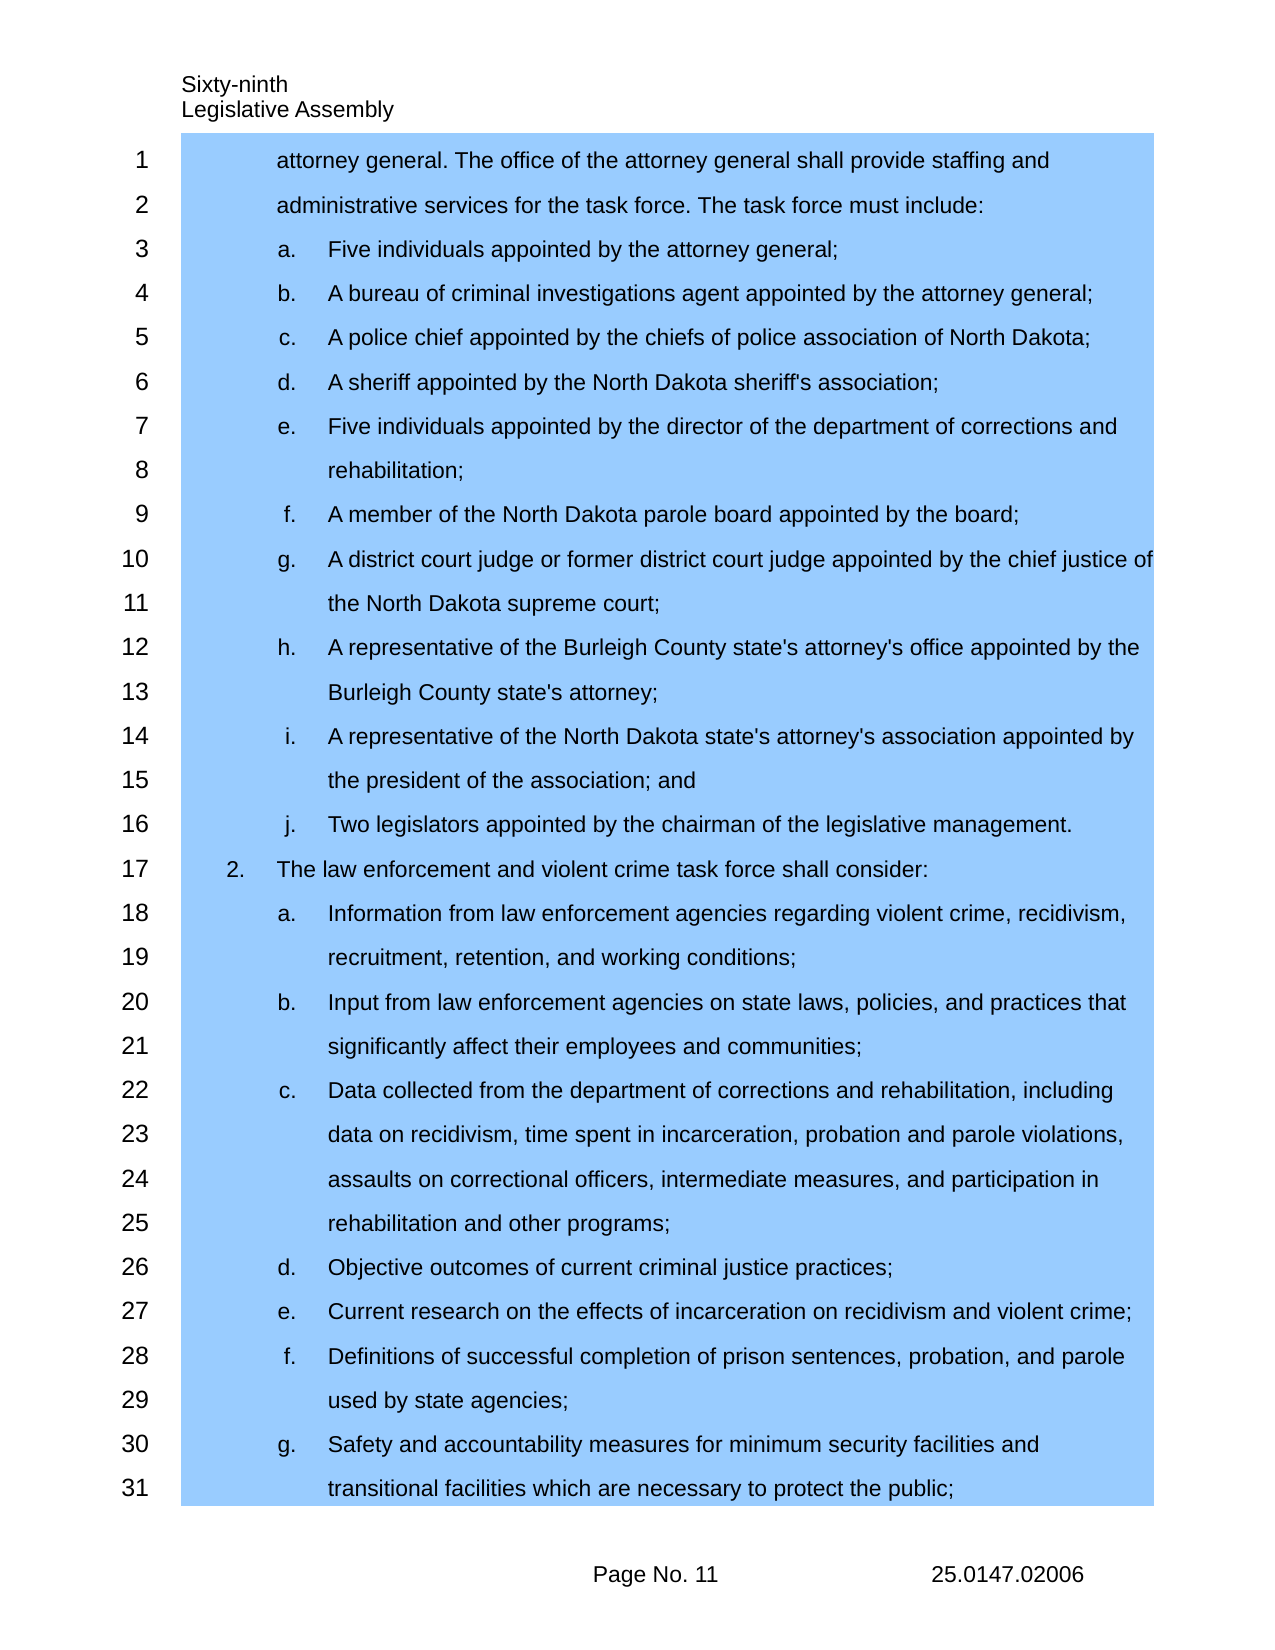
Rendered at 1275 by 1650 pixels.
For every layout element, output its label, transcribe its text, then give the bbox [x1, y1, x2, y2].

text b. Input from law enforcement agencies on state laws, policies, and practices that significantly affect their employees and communities; [181, 974, 1154, 1063]
text a. Five individuals appointed by the attorney general; [181, 222, 1154, 266]
text 2. The law enforcement and violent crime task force shall consider: [181, 842, 1154, 886]
text c. A police chief appointed by the chiefs of police association of North Dakota; [181, 310, 1154, 355]
text c. Data collected from the department of corrections and rehabilitation, including data on recidivism, time spent in incarceration, probation and parole violations, assaults on correctional officers, intermediate measures, and participation in rehabilitation and other programs; [181, 1063, 1154, 1240]
text d. Objective outcomes of current criminal justice practices; [181, 1240, 1154, 1284]
text e. Current research on the effects of incarceration on recidivism and violent crime; [181, 1284, 1154, 1329]
text attorney general. The office of the attorney general shall provide staffing and administrative services for the task force. The task force must include: [181, 133, 1154, 222]
text g. Safety and accountability measures for minimum security facilities and transitional facilities which are necessary to protect the public; [181, 1417, 1154, 1506]
text f. Definitions of successful completion of prison sentences, probation, and parole used by state agencies; [181, 1329, 1154, 1417]
text d. A sheriff appointed by the North Dakota sheriff's association; [181, 355, 1154, 399]
text a. Information from law enforcement agencies regarding violent crime, recidivism, recruitment, retention, and working conditions; [181, 886, 1154, 974]
text j. Two legislators appointed by the chairman of the legislative management. [181, 797, 1154, 842]
text h. A representative of the Burleigh County state's attorney's office appointed by the Burleigh County state's attorney; [181, 620, 1154, 709]
text i. A representative of the North Dakota state's attorney's association appointed by the president of the association; and [181, 709, 1154, 797]
text g. A district court judge or former district court judge appointed by the chief justice of the North Dakota supreme court; [181, 532, 1154, 620]
text e. Five individuals appointed by the director of the department of corrections and rehabilitation; [181, 399, 1154, 487]
text f. A member of the North Dakota parole board appointed by the board; [181, 487, 1154, 532]
text b. A bureau of criminal investigations agent appointed by the attorney general; [181, 266, 1154, 310]
